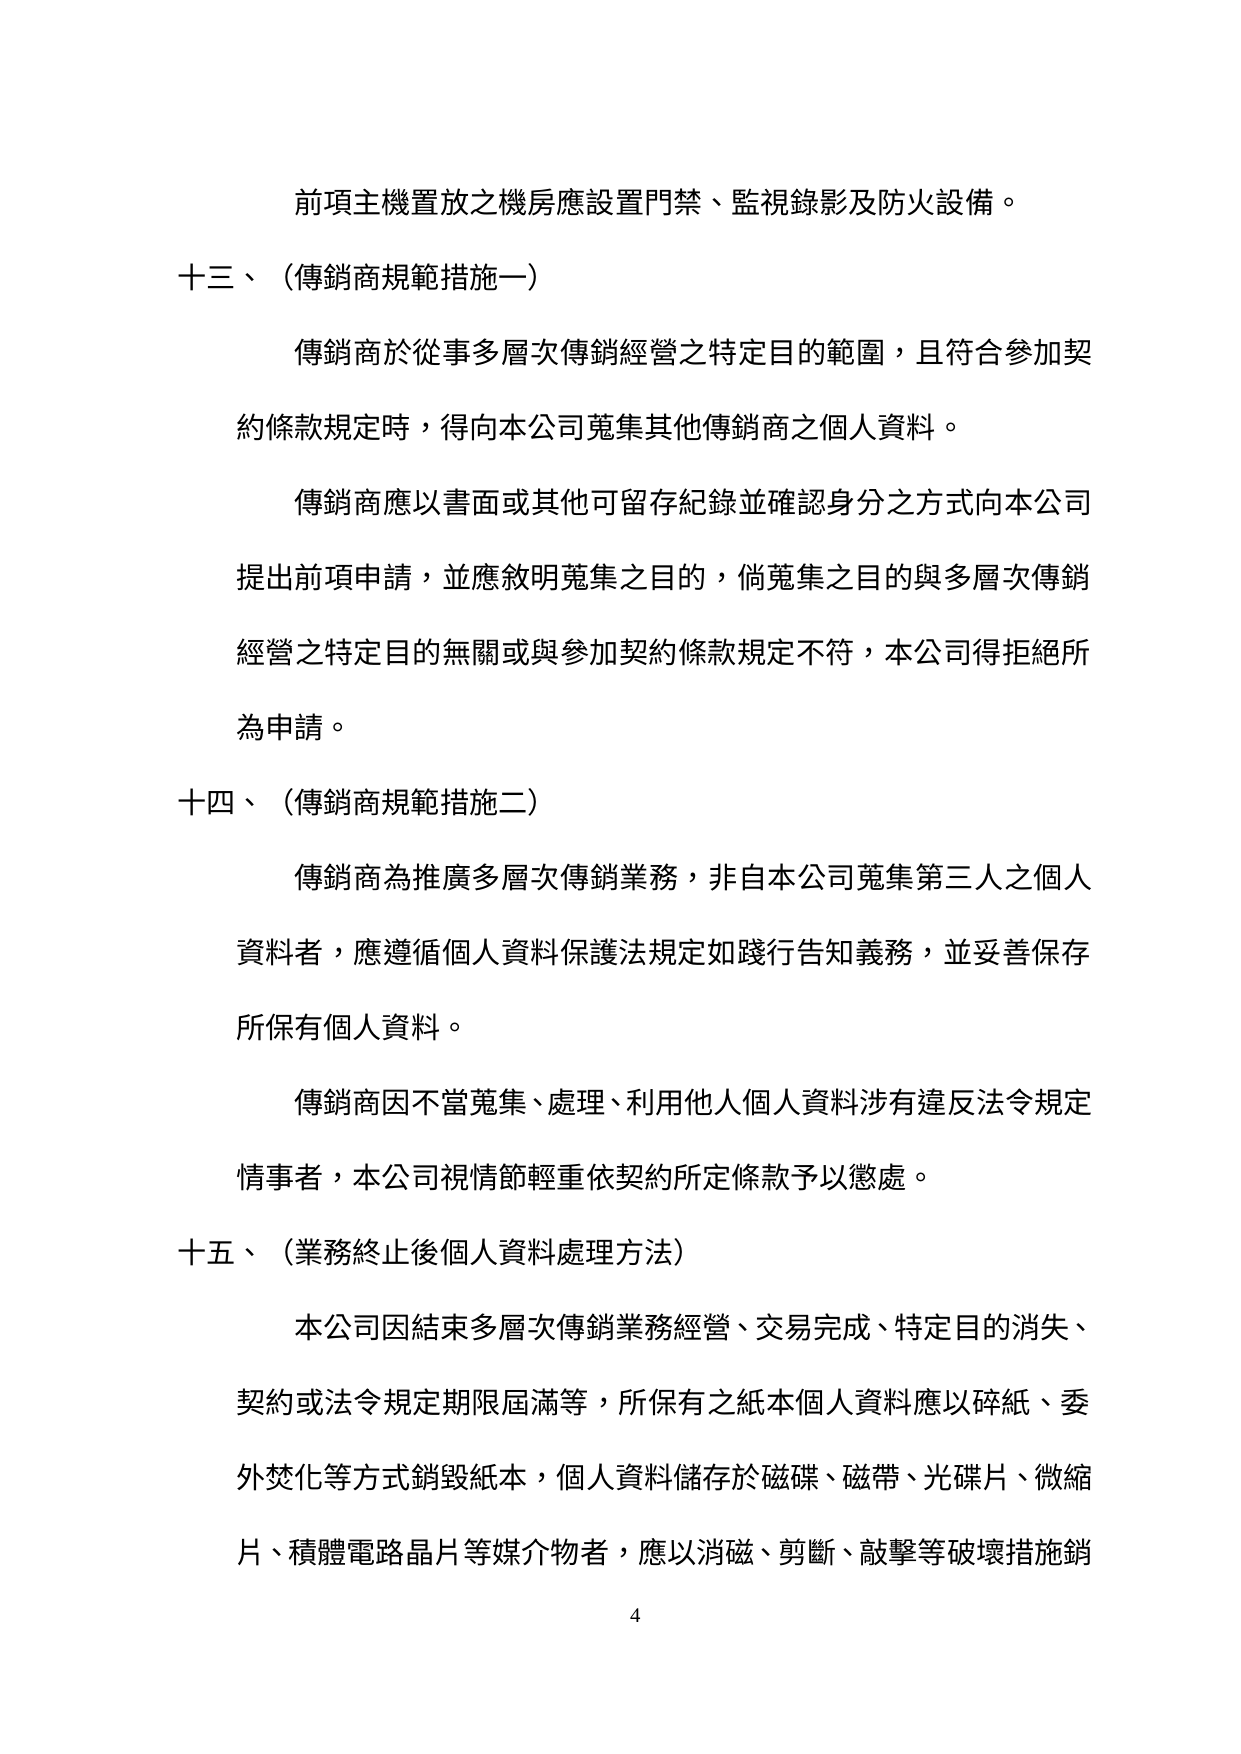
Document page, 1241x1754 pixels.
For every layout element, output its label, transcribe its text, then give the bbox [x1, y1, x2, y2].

text 本公司因結束多層次傳銷業務經營、交易完成、特定目的消失、契約或法令規定期限屆滿等，所保有之紙本個人資料應以碎紙、委外焚化等方式銷毀紙本，個人資料儲存於磁碟、磁帶、光碟片、微縮片、積體電路晶片等媒介物者，應以消磁、剪斷、敲擊等破壞措施銷毀。 [236, 1288, 1092, 1588]
text 十五、（業務終止後個人資料處理方法） [177, 1213, 1092, 1288]
text 傳銷商應以書面或其他可留存紀錄並確認身分之方式向本公司提出前項申請，並應敘明蒐集之目的，倘蒐集之目的與多層次傳銷經營之特定目的無關或與參加契約條款規定不符，本公司得拒絕所為申請。 [236, 463, 1092, 763]
text 傳銷商於從事多層次傳銷經營之特定目的範圍，且符合參加契約條款規定時，得向本公司蒐集其他傳銷商之個人資料。 [236, 313, 1092, 463]
text 傳銷商因不當蒐集、處理、利用他人個人資料涉有違反法令規定情事者，本公司視情節輕重依契約所定條款予以懲處。 [236, 1063, 1092, 1213]
text 傳銷商為推廣多層次傳銷業務，非自本公司蒐集第三人之個人資料者，應遵循個人資料保護法規定如踐行告知義務，並妥善保存所保有個人資料。 [236, 838, 1092, 1063]
text 十三、（傳銷商規範措施一） [177, 238, 1092, 313]
text 前項主機置放之機房應設置門禁、監視錄影及防火設備。 [177, 163, 1092, 238]
text 十四、（傳銷商規範措施二） [177, 763, 1092, 838]
